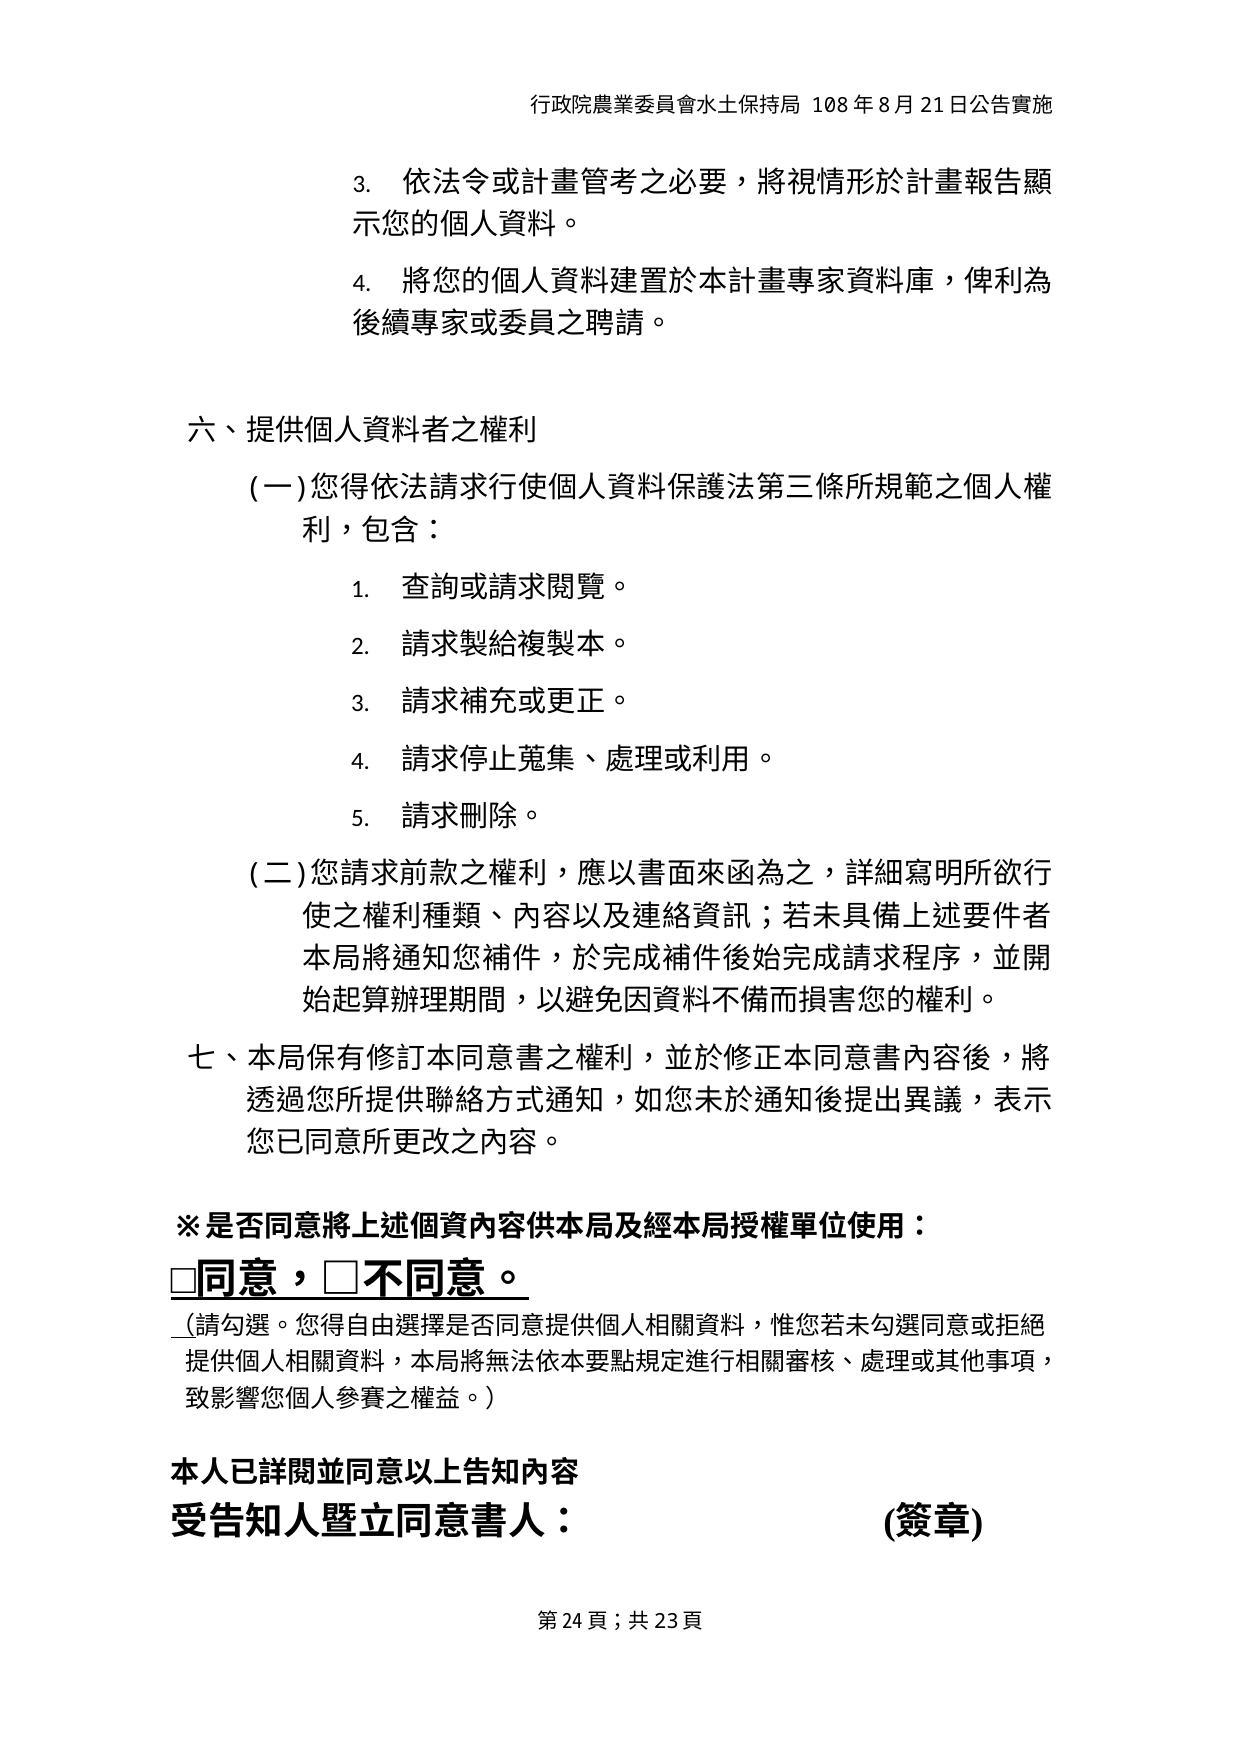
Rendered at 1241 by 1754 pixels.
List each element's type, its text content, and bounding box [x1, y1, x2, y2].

list 依法令或計畫管考之必要，將視情形於計畫報告顯示您的個人資料。 [352, 158, 1053, 243]
list 請求刪除。 [351, 793, 1053, 835]
text (一)您得依法請求行使個人資料保護法第三條所規範之個人權利，包含： [245, 464, 1053, 548]
list 將您的個人資料建置於本計畫專家資料庫，俾利為後續專家或委員之聘請。 [352, 258, 1053, 342]
text (二)您請求前款之權利，應以書面來函為之，詳細寫明所欲行使之權利種類、內容以及連絡資訊；若未具備上述要件者，本局將通知您補件，於完成補件後始完成請求程序，並開始起算辦理期間，以避免因資料不備而損害您的權利。 [245, 850, 1053, 1019]
list 請求製給複製本。 [351, 621, 1053, 663]
text □同意，□不同意。 [171, 1245, 1053, 1306]
list 查詢或請求閱覽。 [351, 563, 1053, 606]
text 七、本局保有修訂本同意書之權利，並於修正本同意書內容後，將透過您所提供聯絡方式通知，如您未於通知後提出異議，表示您已同意所更改之內容。 [187, 1034, 1053, 1161]
text 六、提供個人資料者之權利 [187, 406, 1053, 449]
text ※是否同意將上述個資內容供本局及經本局授權單位使用： [171, 1203, 1053, 1245]
text （請勾選。您得自由選擇是否同意提供個人相關資料，惟您若未勾選同意或拒絕提供個人相關資料，本局將無法依本要點規定進行相關審核、處理或其他事項，致影響您個人參賽之權益。） [171, 1306, 1053, 1414]
text 本人已詳閱並同意以上告知內容 [171, 1448, 1053, 1491]
list 請求補充或更正。 [351, 678, 1053, 720]
text 受告知人暨立同意書人： (簽章) [171, 1491, 1053, 1545]
list 請求停止蒐集、處理或利用。 [351, 735, 1053, 778]
